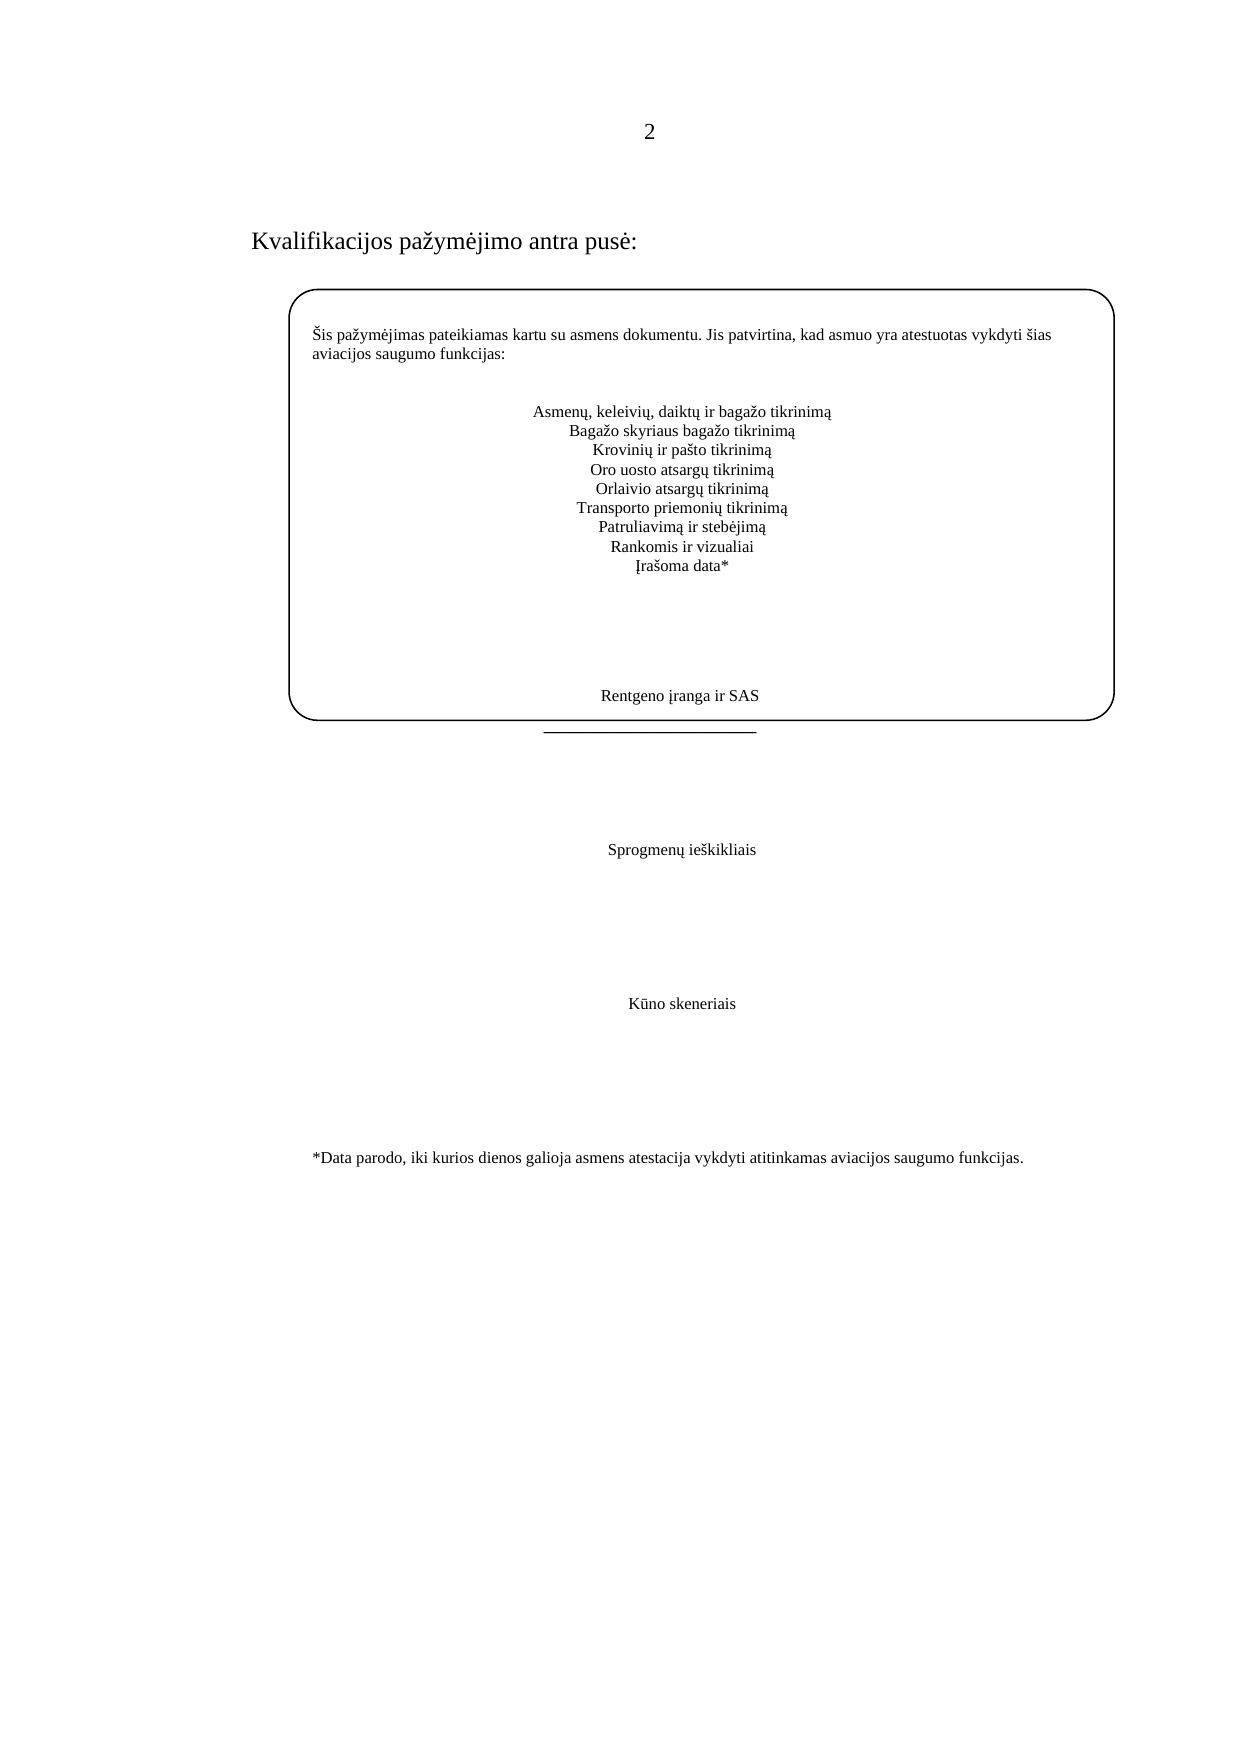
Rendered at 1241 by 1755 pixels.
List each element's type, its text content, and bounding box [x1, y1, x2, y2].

text Kvalifikacijos pažymėjimo antra pusė: [177, 226, 1122, 255]
text _________________ [177, 707, 1122, 736]
